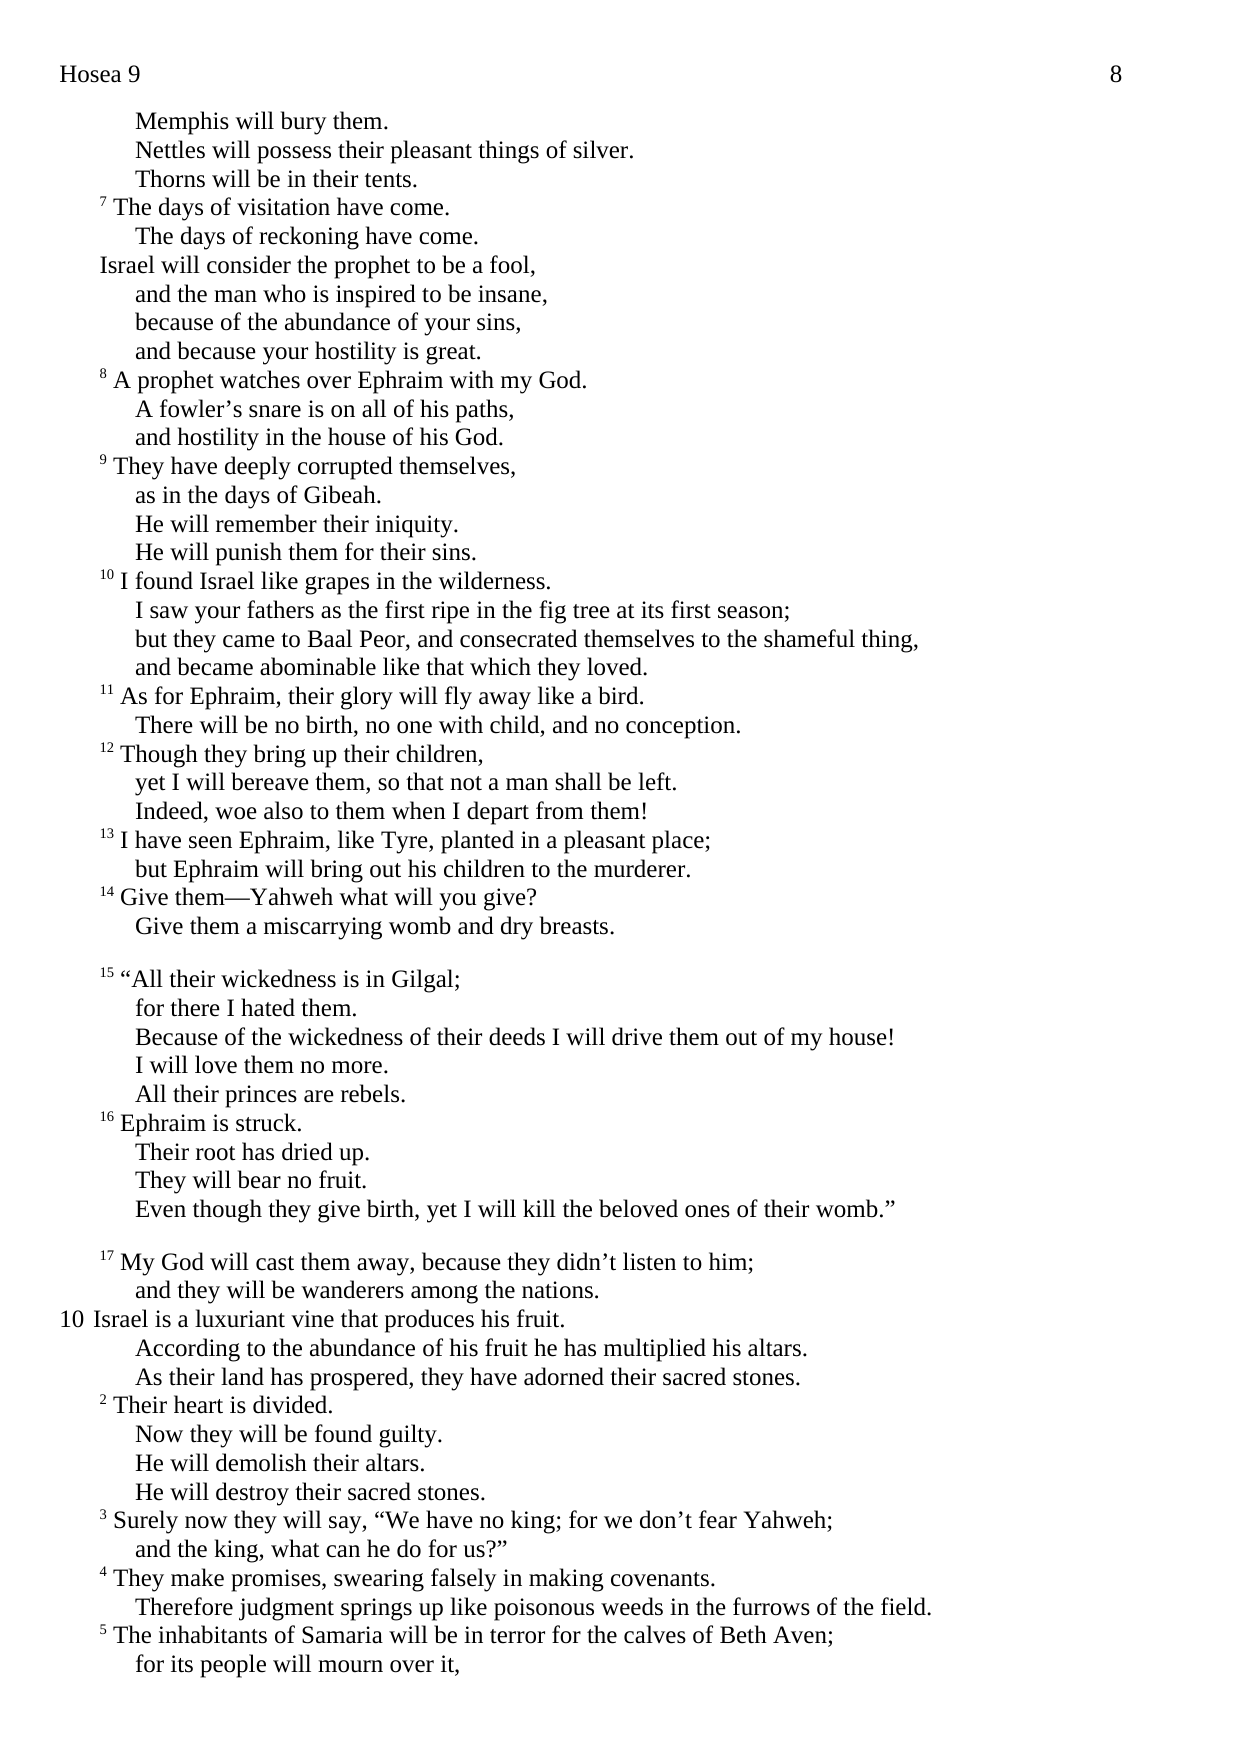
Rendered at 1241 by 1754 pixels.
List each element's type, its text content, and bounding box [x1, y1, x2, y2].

text and became abominable like that which they loved. [135, 652, 1122, 681]
text and hostility in the house of his God. [135, 422, 1122, 451]
text I will love them no more. [135, 1050, 1122, 1079]
text Israel will consider the prophet to be a fool, [99, 250, 1122, 279]
text 3 Surely now they will say, “We have no king; for we don’t fear Yahweh; [99, 1506, 1122, 1534]
text All their princes are rebels. [135, 1079, 1122, 1108]
text There will be no birth, no one with child, and no conception. [135, 710, 1122, 739]
text Nettles will possess their pleasant things of silver. [135, 135, 1122, 164]
text Indeed, woe also to them when I depart from them! [135, 796, 1122, 825]
text 12 Though they bring up their children, [99, 739, 1122, 767]
text He will demolish their altars. [135, 1448, 1122, 1477]
text and because your hostility is great. [135, 336, 1122, 365]
text He will punish them for their sins. [135, 537, 1122, 566]
text and they will be wanderers among the nations. [135, 1276, 1122, 1304]
text but they came to Baal Peor, and consecrated themselves to the shameful thing, [135, 624, 1122, 652]
text 14 Give them—Yahweh what will you give? [99, 882, 1122, 911]
text Their root has dried up. [135, 1137, 1122, 1165]
text A fowler’s snare is on all of his paths, [135, 394, 1122, 422]
text Therefore judgment springs up like poisonous weeds in the furrows of the field. [135, 1592, 1122, 1621]
text I saw your fathers as the first ripe in the fig tree at its first season; [135, 595, 1122, 624]
text 13 I have seen Ephraim, like Tyre, planted in a pleasant place; [99, 825, 1122, 854]
text Memphis will bury them. [135, 106, 1122, 135]
text According to the abundance of his fruit he has multiplied his altars. [135, 1333, 1122, 1362]
text Because of the wickedness of their deeds I will drive them out of my house! [135, 1022, 1122, 1050]
text and the king, what can he do for us?” [135, 1534, 1122, 1563]
text 17 My God will cast them away, because they didn’t listen to him; [99, 1247, 1122, 1276]
text 10Israel is a luxuriant vine that produces his fruit. [59, 1304, 1122, 1333]
text but Ephraim will bring out his children to the murderer. [135, 854, 1122, 882]
text He will destroy their sacred stones. [135, 1477, 1122, 1506]
text Give them a miscarrying womb and dry breasts. [135, 911, 1122, 940]
text As their land has prospered, they have adorned their sacred stones. [135, 1362, 1122, 1391]
text as in the days of Gibeah. [135, 480, 1122, 509]
text 16 Ephraim is struck. [99, 1108, 1122, 1137]
text yet I will bereave them, so that not a man shall be left. [135, 767, 1122, 796]
text The days of reckoning have come. [135, 221, 1122, 250]
text 5 The inhabitants of Samaria will be in terror for the calves of Beth Aven; [99, 1621, 1122, 1649]
text Even though they give birth, yet I will kill the beloved ones of their womb.” [135, 1194, 1122, 1223]
text They will bear no fruit. [135, 1165, 1122, 1194]
text Thorns will be in their tents. [135, 164, 1122, 192]
text 2 Their heart is divided. [99, 1391, 1122, 1419]
text for there I hated them. [135, 993, 1122, 1022]
text 8 A prophet watches over Ephraim with my God. [99, 365, 1122, 394]
text for its people will mourn over it, [135, 1649, 1122, 1678]
text and the man who is inspired to be insane, [135, 279, 1122, 307]
text 11 As for Ephraim, their glory will fly away like a bird. [99, 681, 1122, 710]
text Now they will be found guilty. [135, 1419, 1122, 1448]
text He will remember their iniquity. [135, 509, 1122, 537]
text 15 “All their wickedness is in Gilgal; [99, 964, 1122, 993]
text because of the abundance of your sins, [135, 307, 1122, 336]
text 7 The days of visitation have come. [99, 192, 1122, 221]
text 4 They make promises, swearing falsely in making covenants. [99, 1563, 1122, 1592]
text 10 I found Israel like grapes in the wilderness. [99, 566, 1122, 595]
text 9 They have deeply corrupted themselves, [99, 451, 1122, 480]
